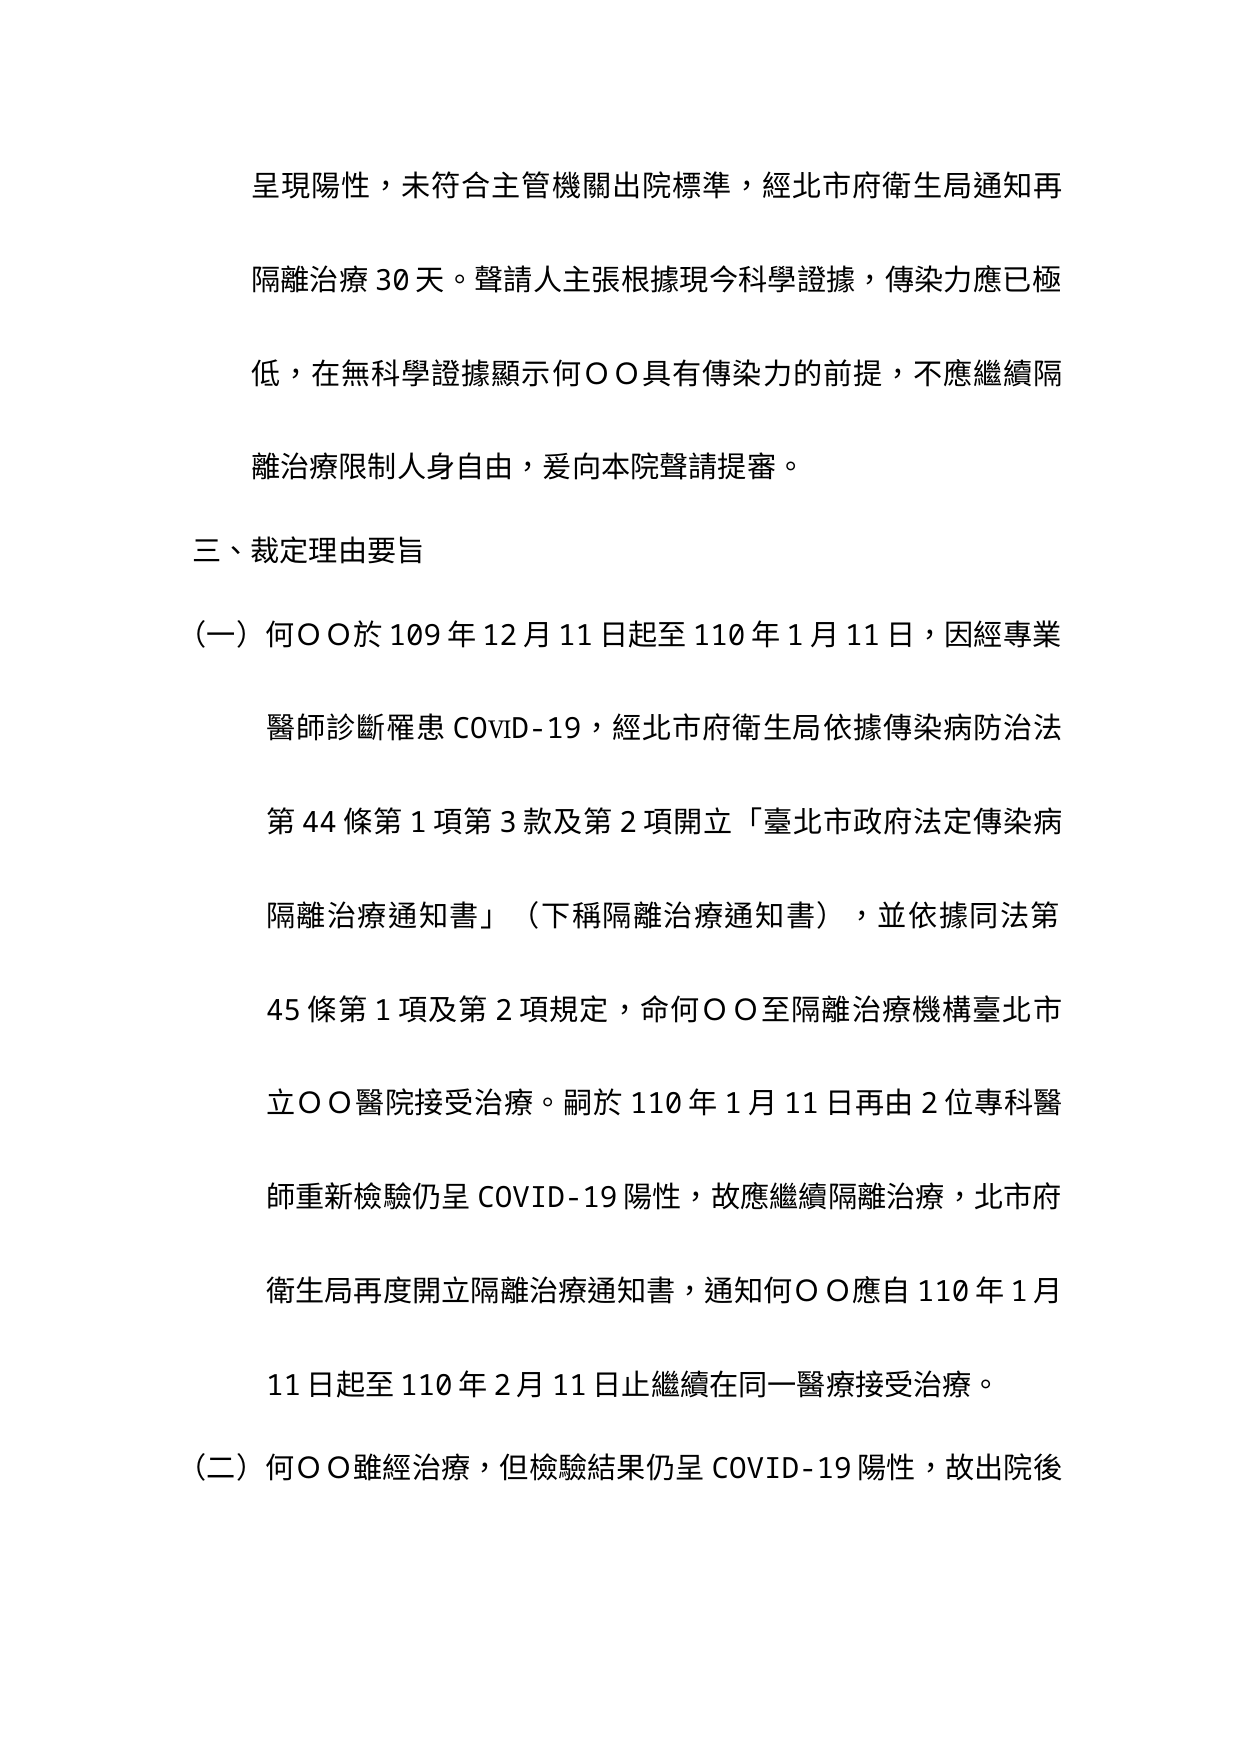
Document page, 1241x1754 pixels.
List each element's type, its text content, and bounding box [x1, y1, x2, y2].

text 呈現陽性，未符合主管機關出院標準，經北市府衛生局通知再隔離治療30天。聲請人主張根據現今科學證據，傳染力應已極低，在無科學證據顯示何ＯＯ具有傳染力的前提，不應繼續隔離治療限制人身自由，爰向本院聲請提審。 [251, 142, 1063, 486]
text （二）何ＯＯ雖經治療，但檢驗結果仍呈COVID-19陽性，故出院後仍有將嚴重特殊傳染性肺炎傳染給不特定多數人之危險，北市府衛生局命何ＯＯ受在醫療機構進行治療之原因、法律依據及程序均屬合法，聲請人主張，何ＯＯ傳染力應已極低，無科學證據顯示其有傳染力，不應繼續限制人身自由等情，並無理由。 [177, 1424, 1063, 1487]
text （一）何ＯＯ於109年12月11日起至110年1月11日，因經專業醫師診斷罹患COⅥD-19，經北市府衛生局依據傳染病防治法第44條第1項第3款及第2項開立「臺北市政府法定傳染病隔離治療通知書」（下稱隔離治療通知書），並依據同法第45條第1項及第2項規定，命何ＯＯ至隔離治療機構臺北市立ＯＯ醫院接受治療。嗣於110年1月11日再由2位專科醫師重新檢驗仍呈COVID-19陽性，故應繼續隔離治療，北市府衛生局再度開立隔離治療通知書，通知何ＯＯ應自110年1月11日起至110年2月11日止繼續在同一醫療接受治療。 [177, 591, 1063, 1403]
text 三、裁定理由要旨 [192, 507, 1063, 570]
